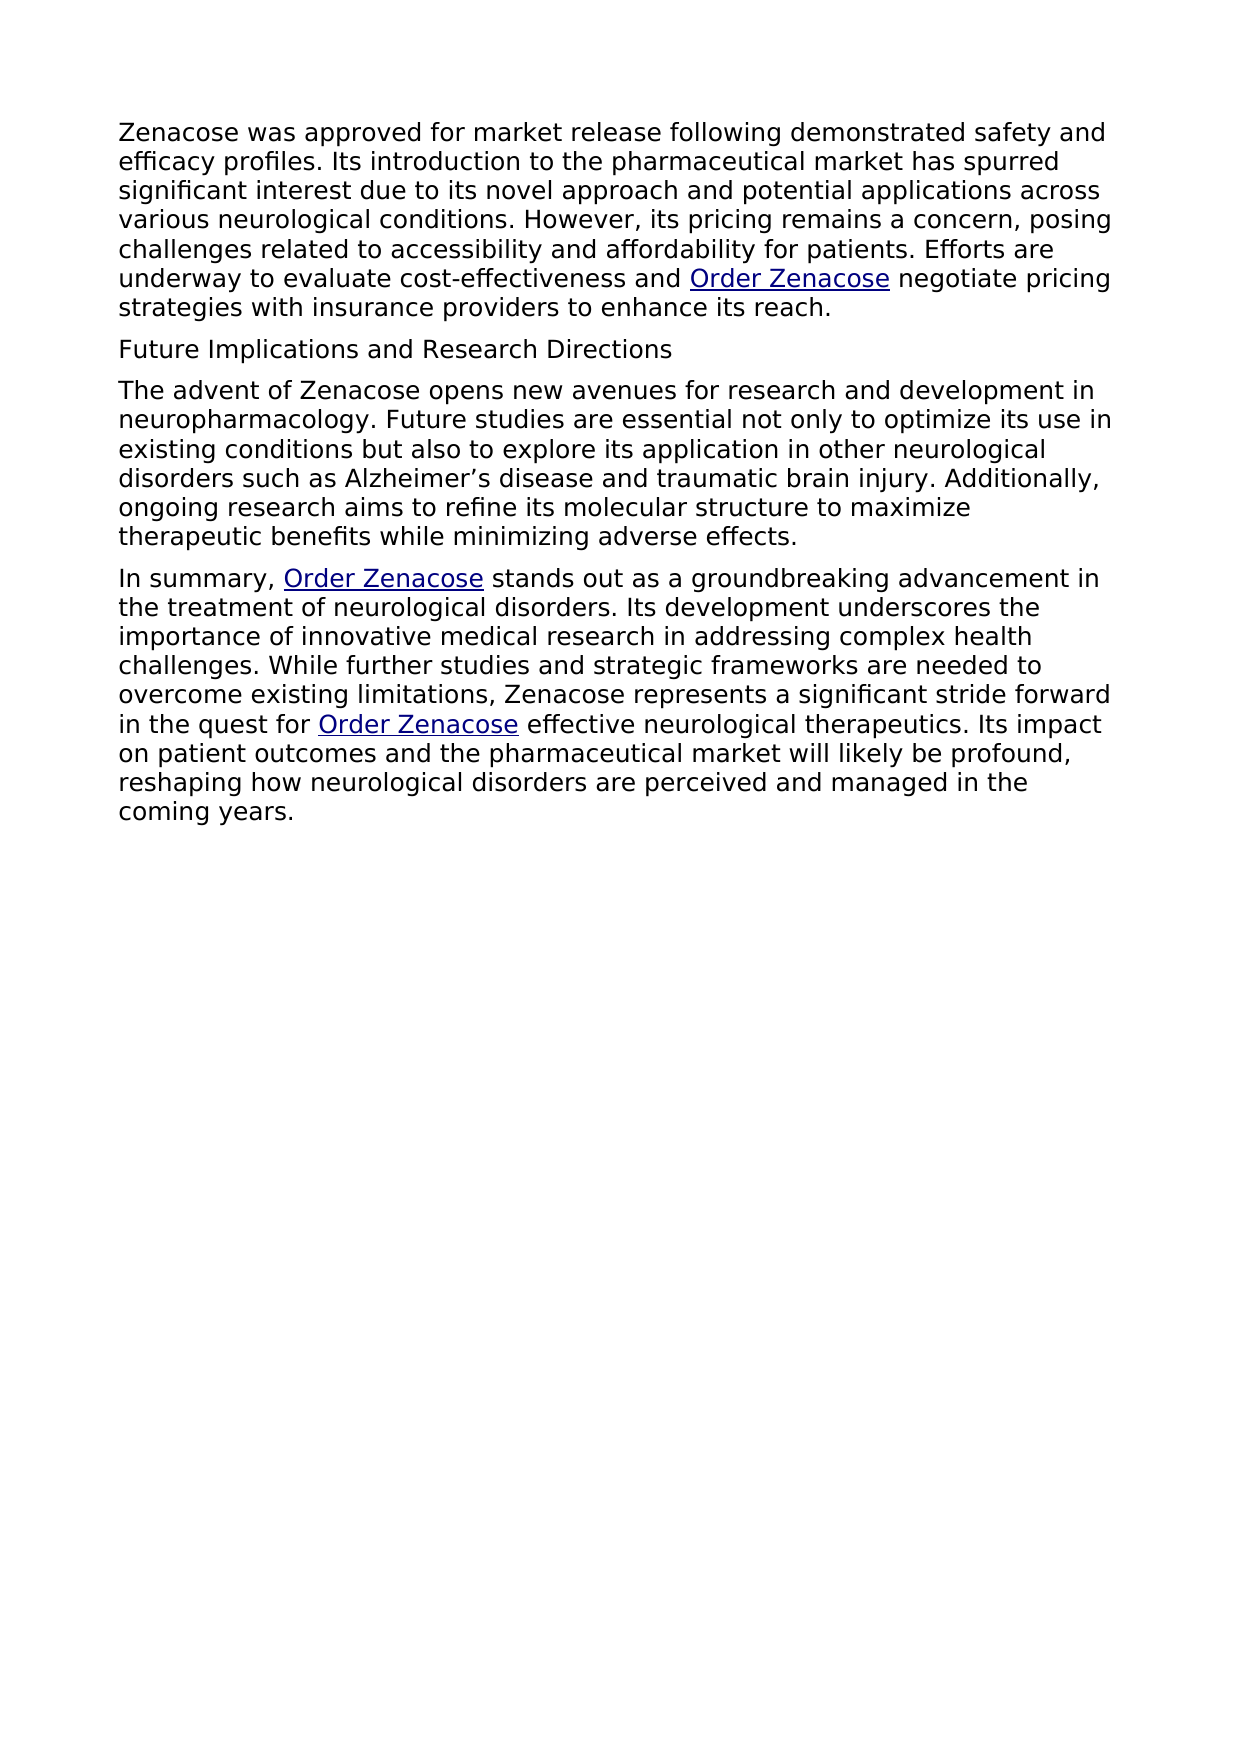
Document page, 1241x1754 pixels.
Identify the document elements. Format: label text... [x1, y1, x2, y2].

text The advent of Zenacose opens new avenues for research and development in neuropharmacology. Future studies are essential not only to optimize its use in existing conditions but also to explore its application in other neurological disorders such as Alzheimer’s disease and traumatic brain injury. Additionally, ongoing research aims to refine its molecular structure to maximize therapeutic benefits while minimizing adverse effects. [118, 376, 1122, 551]
text Future Implications and Research Directions [118, 335, 1122, 364]
text Zenacose was approved for market release following demonstrated safety and efficacy profiles. Its introduction to the pharmaceutical market has spurred significant interest due to its novel approach and potential applications across various neurological conditions. However, its pricing remains a concern, posing challenges related to accessibility and affordability for patients. Efforts are underway to evaluate cost-effectiveness and Order Zenacose negotiate pricing strategies with insurance providers to enhance its reach. [118, 118, 1122, 322]
text In summary, Order Zenacose stands out as a groundbreaking advancement in the treatment of neurological disorders. Its development underscores the importance of innovative medical research in addressing complex health challenges. While further studies and strategic frameworks are needed to overcome existing limitations, Zenacose represents a significant stride forward in the quest for Order Zenacose effective neurological therapeutics. Its impact on patient outcomes and the pharmaceutical market will likely be profound, reshaping how neurological disorders are perceived and managed in the coming years. [118, 564, 1122, 826]
